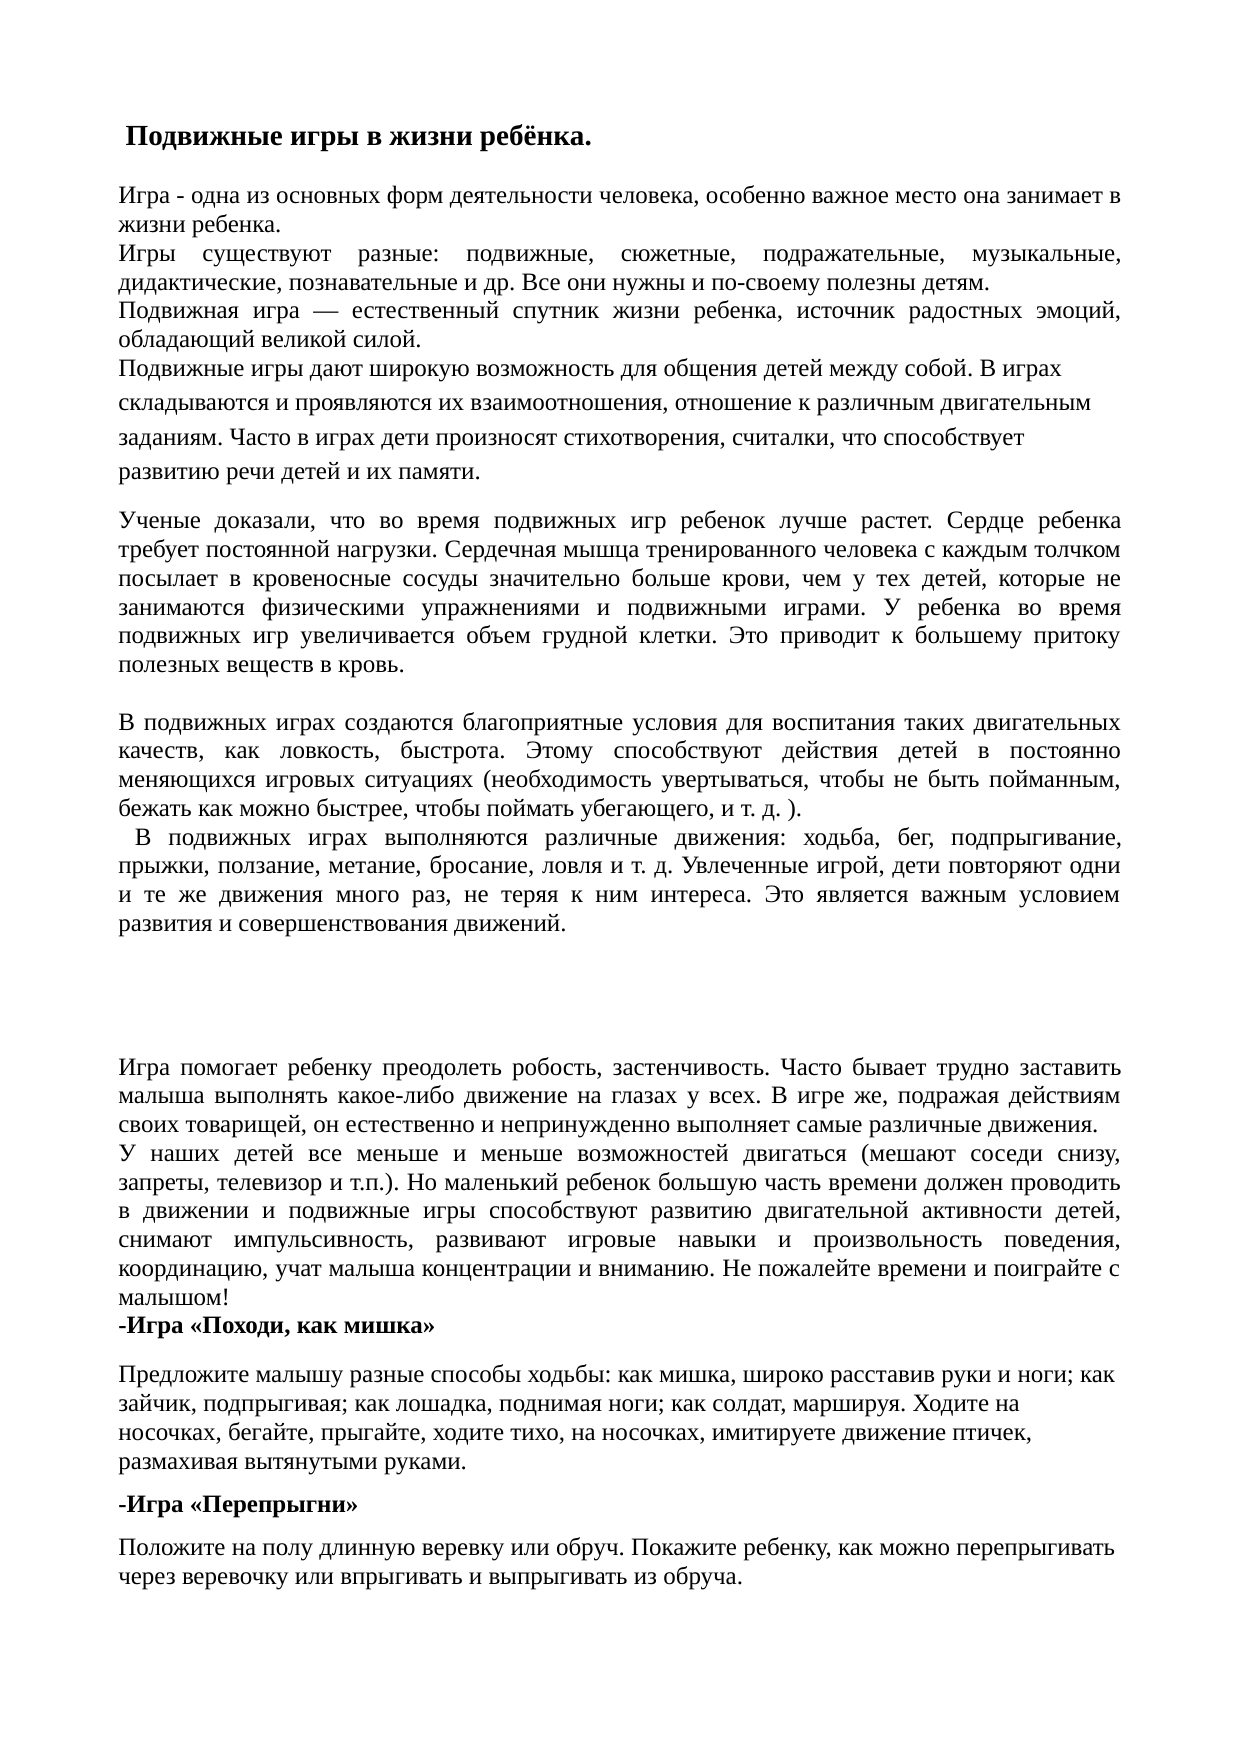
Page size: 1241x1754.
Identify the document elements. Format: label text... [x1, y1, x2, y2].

text Предложите малышу разные способы ходьбы: как мишка, широко расставив руки и ноги; как зайчик, подпрыгивая; как лошадка, поднимая ноги; как солдат, маршируя. Ходите на носочках, бегайте, прыгайте, ходите тихо, на носочках, имитируете движение птичек, размахивая вытянутыми руками. [118, 1359, 1122, 1474]
text Ученые доказали, что во время подвижных игр ребенок лучше растет. Сердце ребенка требует постоянной нагрузки. Сердечная мышца тренированного человека с каждым толчком посылает в кровеносные сосуды значительно больше крови, чем у тех детей, которые не занимаются физическими упражнениями и подвижными играми. У ребенка во время подвижных игр увеличивается объем грудной клетки. Это приводит к большему притоку полезных веществ в кровь. [118, 505, 1122, 678]
text Игры существуют разные: подвижные, сюжетные, подражательные, музыкальные, дидактические, познавательные и др. Все они нужны и по-своему полезны детям. [118, 238, 1122, 295]
text В подвижных играх выполняются различные дви­жения: ходьба, бег, подпрыгивание, прыжки, ползание, метание, бросание, ловля и т. д. Увлеченные игрой, дети повторяют одни и те же движения много раз, не теряя к ним интереса. Это является важным условием развития и совершенствования движений. [118, 822, 1122, 937]
text Подвижная игра — естественный спутник жизни ребенка, источник радостных эмоций, обладающий великой силой. [118, 295, 1122, 353]
text -Игра «Перепрыгни» [118, 1489, 1122, 1518]
text Игра помогает ребенку преодолеть робость, застенчивость. Часто бывает трудно заставить малыша выполнять какое-либо движение на глазах у всех. В игре же, подражая действиям своих товарищей, он естественно и непринужденно выполняет самые различные движения. [118, 1023, 1122, 1138]
text Подвижные игры дают широкую возможность для общения детей между собой. В играх складываются и проявляются их взаимоотношения, отношение к различным двигательным заданиям. Часто в играх дети произносят стихотворения, считалки, что способствует развитию речи детей и их памяти. [118, 353, 1122, 485]
text Положите на полу длинную веревку или обруч. Покажите ребенку, как можно перепрыгивать через веревочку или впрыгивать и выпрыгивать из обруча. [118, 1532, 1122, 1590]
text У наших детей все меньше и меньше возможностей двигаться (мешают соседи снизу, запреты, телевизор и т.п.). Но маленький ребенок большую часть времени должен проводить в движении и подвижные игры способствуют развитию двигательной активности детей, снимают импульсивность, развивают игровые навыки и произвольность поведения, координацию, учат малыша концентрации и вниманию. Не пожалейте времени и поиграйте с малышом! [118, 1138, 1122, 1310]
text Игра - одна из основных форм деятельности человека, особенно важное место она занимает в жизни ребенка. [118, 152, 1122, 238]
text -Игра «Походи, как мишка» [118, 1310, 1122, 1339]
text Подвижные игры в жизни ребёнка. [118, 118, 1122, 152]
text В подвижных играх создаются благоприятные условия для воспитания таких двигательных качеств, как ловкость, быстрота. Этому способствуют действия детей в постоянно меняющихся игровых ситуациях (необходимость увертываться, чтобы не быть пойманным, бежать как можно быстрее, чтобы поймать убегающего, и т. д. ). [118, 678, 1122, 822]
